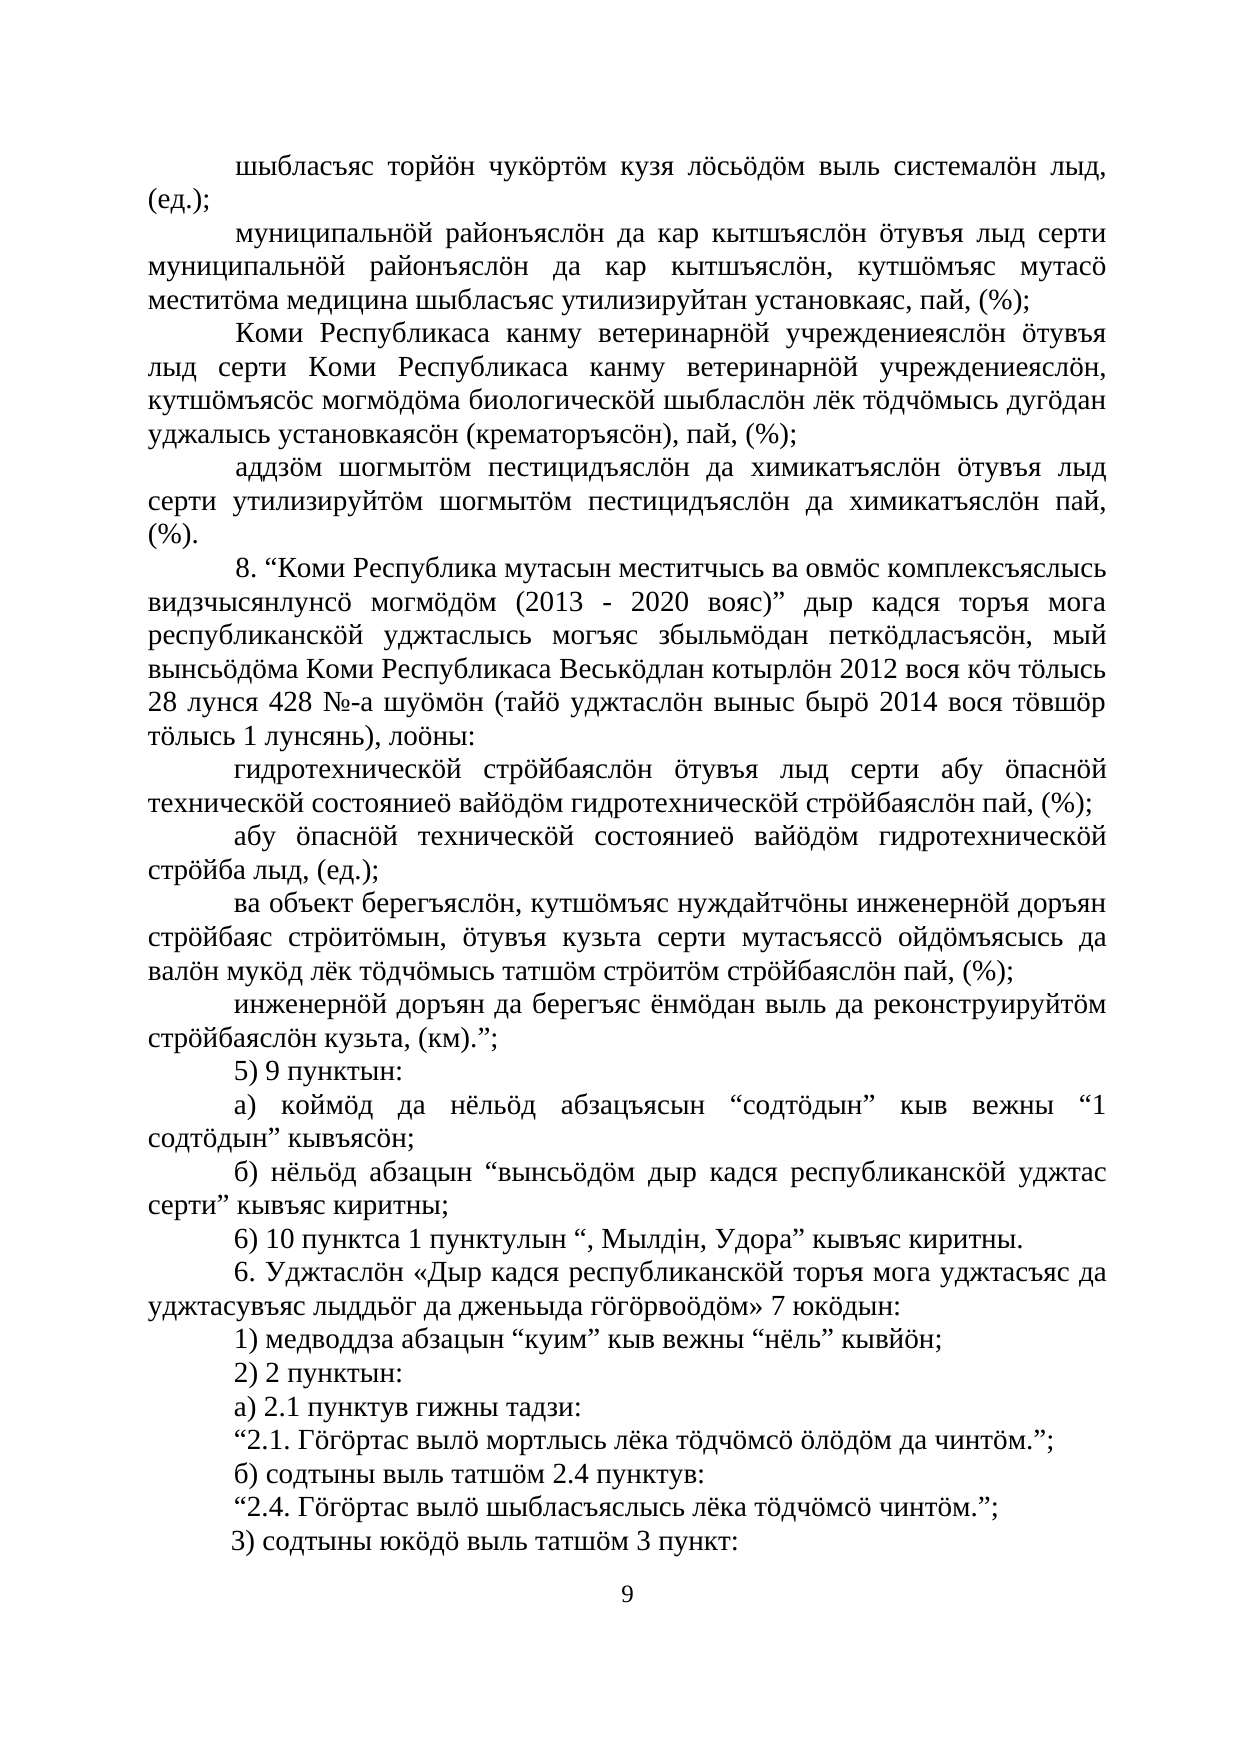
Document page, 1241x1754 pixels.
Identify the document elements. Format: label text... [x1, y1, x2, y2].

text аддзӧм шогмытӧм пестицидъяслӧн да химикатъяслӧн ӧтувъя лыд серти утилизируйтӧм шогмытӧм пестицидъяслӧн да химикатъяслӧн пай, (%). [148, 449, 1107, 550]
text шыбласъяс торйӧн чукӧртӧм кузя лӧсьӧдӧм выль системалӧн лыд, (ед.); [148, 148, 1107, 215]
text Коми Республикаса канму ветеринарнӧй учреждениеяслӧн ӧтувъя лыд серти Коми Республикаса канму ветеринарнӧй учреждениеяслӧн, кутшӧмъясӧс могмӧдӧма биологическӧй шыбласлӧн лёк тӧдчӧмысь дугӧдан уджалысь установкаясӧн (крематоръясӧн), пай, (%); [148, 315, 1107, 449]
text ва объект берегъяслӧн, кутшӧмъяс нуждайтчӧны инженернӧй доръян стрӧйбаяс стрӧитӧмын, ӧтувъя кузьта серти мутасъяссӧ ойдӧмъясысь да валӧн мукӧд лёк тӧдчӧмысь татшӧм стрӧитӧм стрӧйбаяслӧн пай, (%); [148, 886, 1107, 986]
text абу ӧпаснӧй техническӧй состояниеӧ вайӧдӧм гидротехническӧй стрӧйба лыд, (ед.); [148, 818, 1107, 886]
text а) 2.1 пунктув гижны тадзи: [148, 1389, 1107, 1422]
text инженернӧй доръян да берегъяс ёнмӧдан выль да реконструируйтӧм стрӧйбаяслӧн кузьта, (км).”; [148, 986, 1107, 1053]
text 3) содтыны юкӧдӧ выль татшӧм 3 пункт: [148, 1523, 1107, 1556]
text “2.1. Гӧгӧртас вылӧ мортлысь лёка тӧдчӧмсӧ ӧлӧдӧм да чинтӧм.”; [148, 1422, 1107, 1456]
text “2.4. Гӧгӧртас вылӧ шыбласъяслысь лёка тӧдчӧмсӧ чинтӧм.”; [148, 1489, 1107, 1523]
text 8. “Коми Республика мутасын меститчысь ва овмӧс комплексъяслысь видзчысянлунсӧ могмӧдӧм (2013 - 2020 вояс)” дыр кадся торъя мога республиканскӧй уджтаслысь могъяс збыльмӧдан петкӧдласъясӧн, мый вынсьӧдӧма Коми Республикаса Веськӧдлан котырлӧн 2012 вося кӧч тӧлысь 28 лунся 428 №-а шуӧмӧн (тайӧ уджтаслӧн выныс бырӧ 2014 вося тӧвшӧр тӧлысь 1 лунсянь), лоӧны: [148, 550, 1107, 751]
text гидротехническӧй стрӧйбаяслӧн ӧтувъя лыд серти абу ӧпаснӧй техническӧй состояниеӧ вайӧдӧм гидротехническӧй стрӧйбаяслӧн пай, (%); [148, 751, 1107, 818]
text муниципальнӧй районъяслӧн да кар кытшъяслӧн ӧтувъя лыд серти муниципальнӧй районъяслӧн да кар кытшъяслӧн, кутшӧмъяс мутасӧ меститӧма медицина шыбласъяс утилизируйтан установкаяс, пай, (%); [148, 215, 1107, 315]
text 6) 10 пунктса 1 пунктулын “, Мылдін, Удора” кывъяс киритны. [148, 1221, 1107, 1254]
text 6. Уджтаслӧн «Дыр кадся республиканскӧй торъя мога уджтасъяс да уджтасувъяс лыддьӧг да дженьыда гӧгӧрвоӧдӧм» 7 юкӧдын: [148, 1254, 1107, 1322]
text 1) медводдза абзацын “куим” кыв вежны “нёль” кывйӧн; [148, 1322, 1107, 1355]
text а) коймӧд да нёльӧд абзацъясын “содтӧдын” кыв вежны “1 содтӧдын” кывъясӧн; [148, 1087, 1107, 1154]
text 5) 9 пунктын: [148, 1053, 1107, 1087]
text 2) 2 пунктын: [148, 1355, 1107, 1389]
text б) нёльӧд абзацын “вынсьӧдӧм дыр кадся республиканскӧй уджтас серти” кывъяс киритны; [148, 1154, 1107, 1221]
text б) содтыны выль татшӧм 2.4 пунктув: [148, 1456, 1107, 1489]
